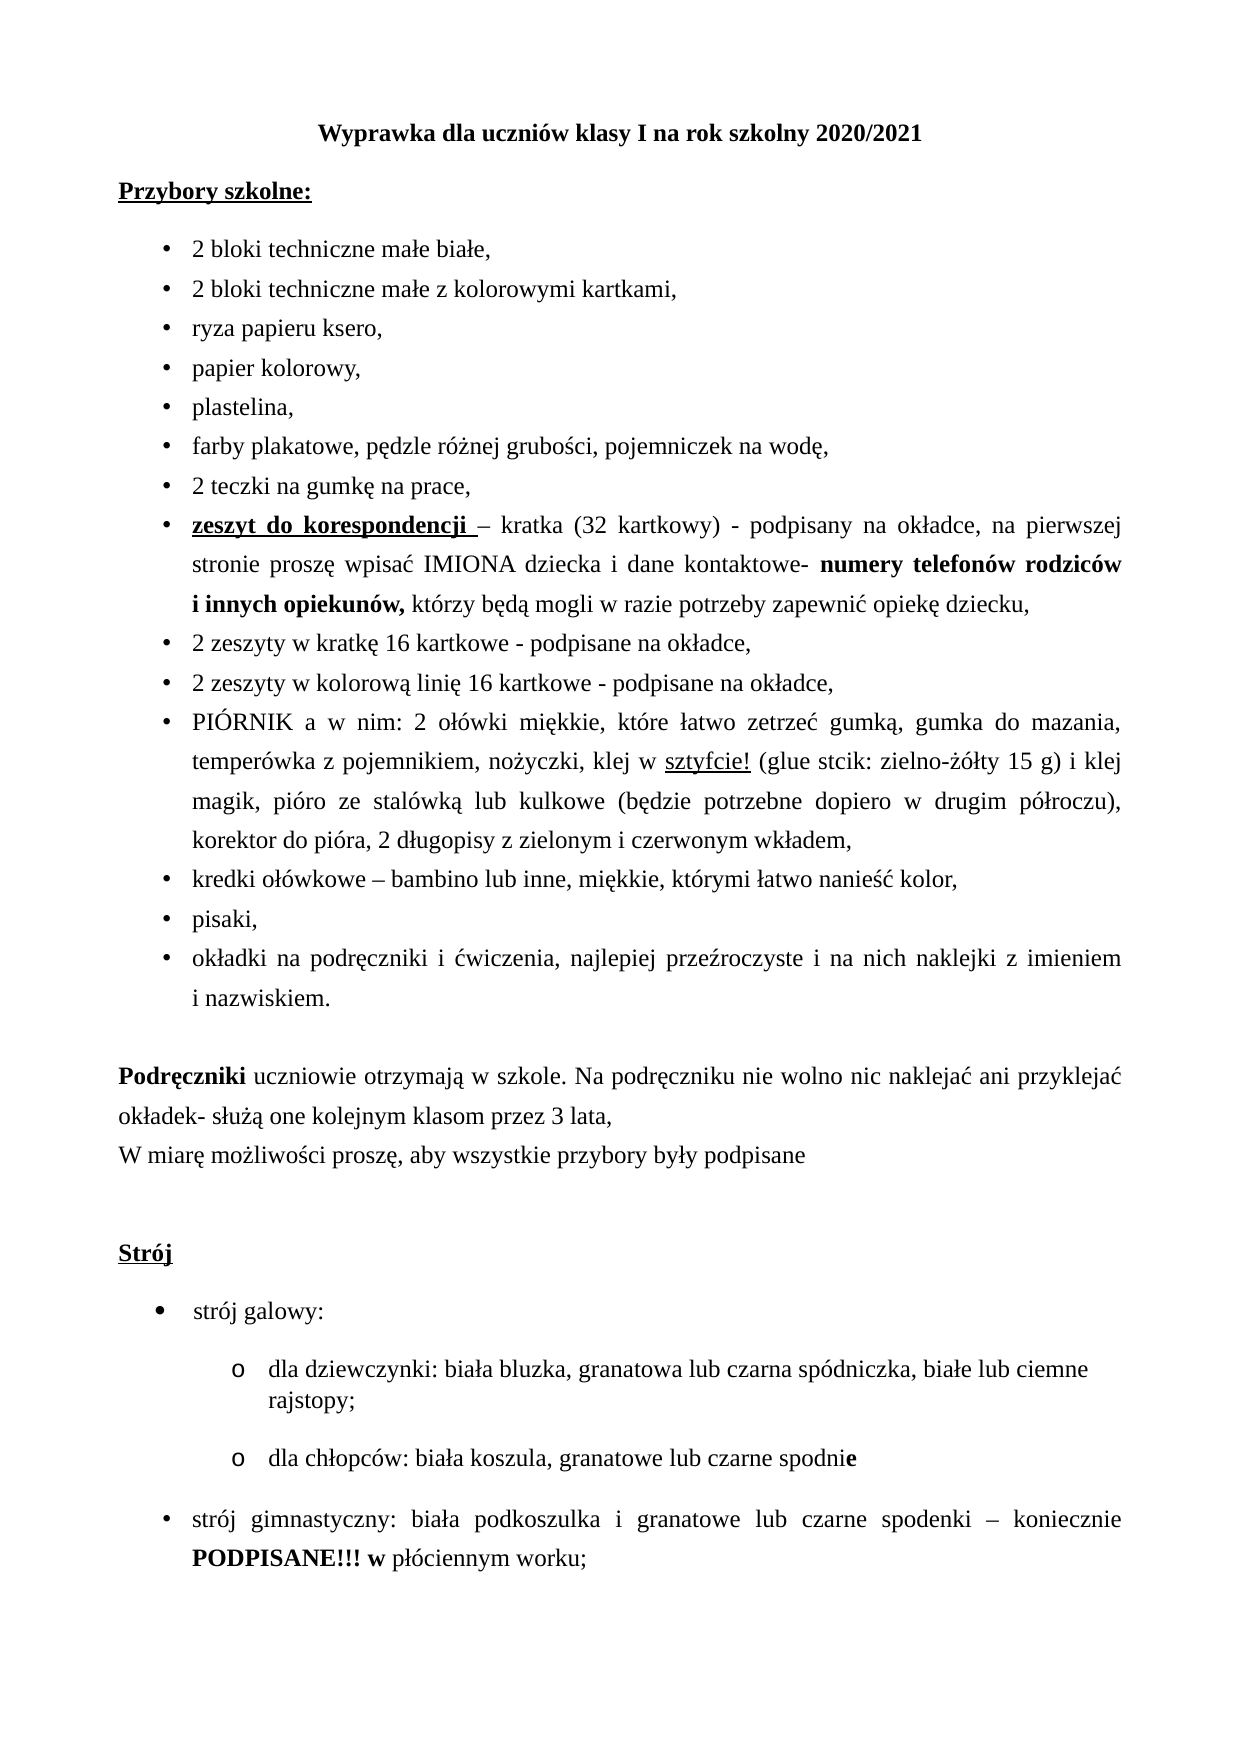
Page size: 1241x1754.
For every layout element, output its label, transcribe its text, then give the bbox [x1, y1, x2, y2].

list pisaki, [162, 904, 1122, 933]
list 2 teczki na gumkę na prace, [162, 471, 1122, 499]
list 2 zeszyty w kratkę 16 kartkowe - podpisane na okładce, [162, 628, 1122, 657]
list strój gimnastyczny: biała podkoszulka i granatowe lub czarne spodenki – koniecznie PODPISANE!!! w płóciennym worku; [162, 1504, 1122, 1572]
list dla dziewczynki: biała bluzka, granatowa lub czarna spódniczka, białe lub ciemne rajstopy; [231, 1354, 1122, 1414]
list 2 bloki techniczne małe białe, [162, 234, 1122, 263]
list zeszyt do korespondencji – kratka (32 kartkowy) - podpisany na okładce, na pierwszej stronie proszę wpisać IMIONA dziecka i dane kontaktowe- numery telefonów rodziców i innych opiekunów, którzy będą mogli w razie potrzeby zapewnić opiekę dziecku, [162, 510, 1122, 618]
list kredki ołówkowe – bambino lub inne, miękkie, którymi łatwo nanieść kolor, [162, 864, 1122, 893]
text Wyprawka dla uczniów klasy I na rok szkolny 2020/2021 [118, 118, 1122, 147]
list dla chłopców: biała koszula, granatowe lub czarne spodnie [231, 1443, 1122, 1474]
list ryza papieru ksero, [162, 313, 1122, 342]
list strój galowy: [156, 1296, 1122, 1325]
list PIÓRNIK a w nim: 2 ołówki miękkie, które łatwo zetrzeć gumką, gumka do mazania, temperówka z pojemnikiem, nożyczki, klej w sztyfcie! (glue stcik: zielno-żółty 15 g) i klej magik, pióro ze stalówką lub kulkowe (będzie potrzebne dopiero w drugim półroczu), korektor do pióra, 2 długopisy z zielonym i czerwonym wkładem, [162, 707, 1122, 854]
text Strój [118, 1238, 1122, 1267]
list farby plakatowe, pędzle różnej grubości, pojemniczek na wodę, [162, 431, 1122, 460]
list papier kolorowy, [162, 353, 1122, 381]
text Przybory szkolne: [118, 176, 1122, 205]
list 2 zeszyty w kolorową linię 16 kartkowe - podpisane na okładce, [162, 668, 1122, 696]
text Podręczniki uczniowie otrzymają w szkole. Na podręczniku nie wolno nic naklejać ani przyklejać okładek- służą one kolejnym klasom przez 3 lata, [118, 1061, 1122, 1129]
list plastelina, [162, 392, 1122, 421]
list okładki na podręczniki i ćwiczenia, najlepiej przeźroczyste i na nich naklejki z imieniem i nazwiskiem. [162, 943, 1122, 1011]
list 2 bloki techniczne małe z kolorowymi kartkami, [162, 274, 1122, 303]
text W miarę możliwości proszę, aby wszystkie przybory były podpisane [118, 1140, 1122, 1169]
